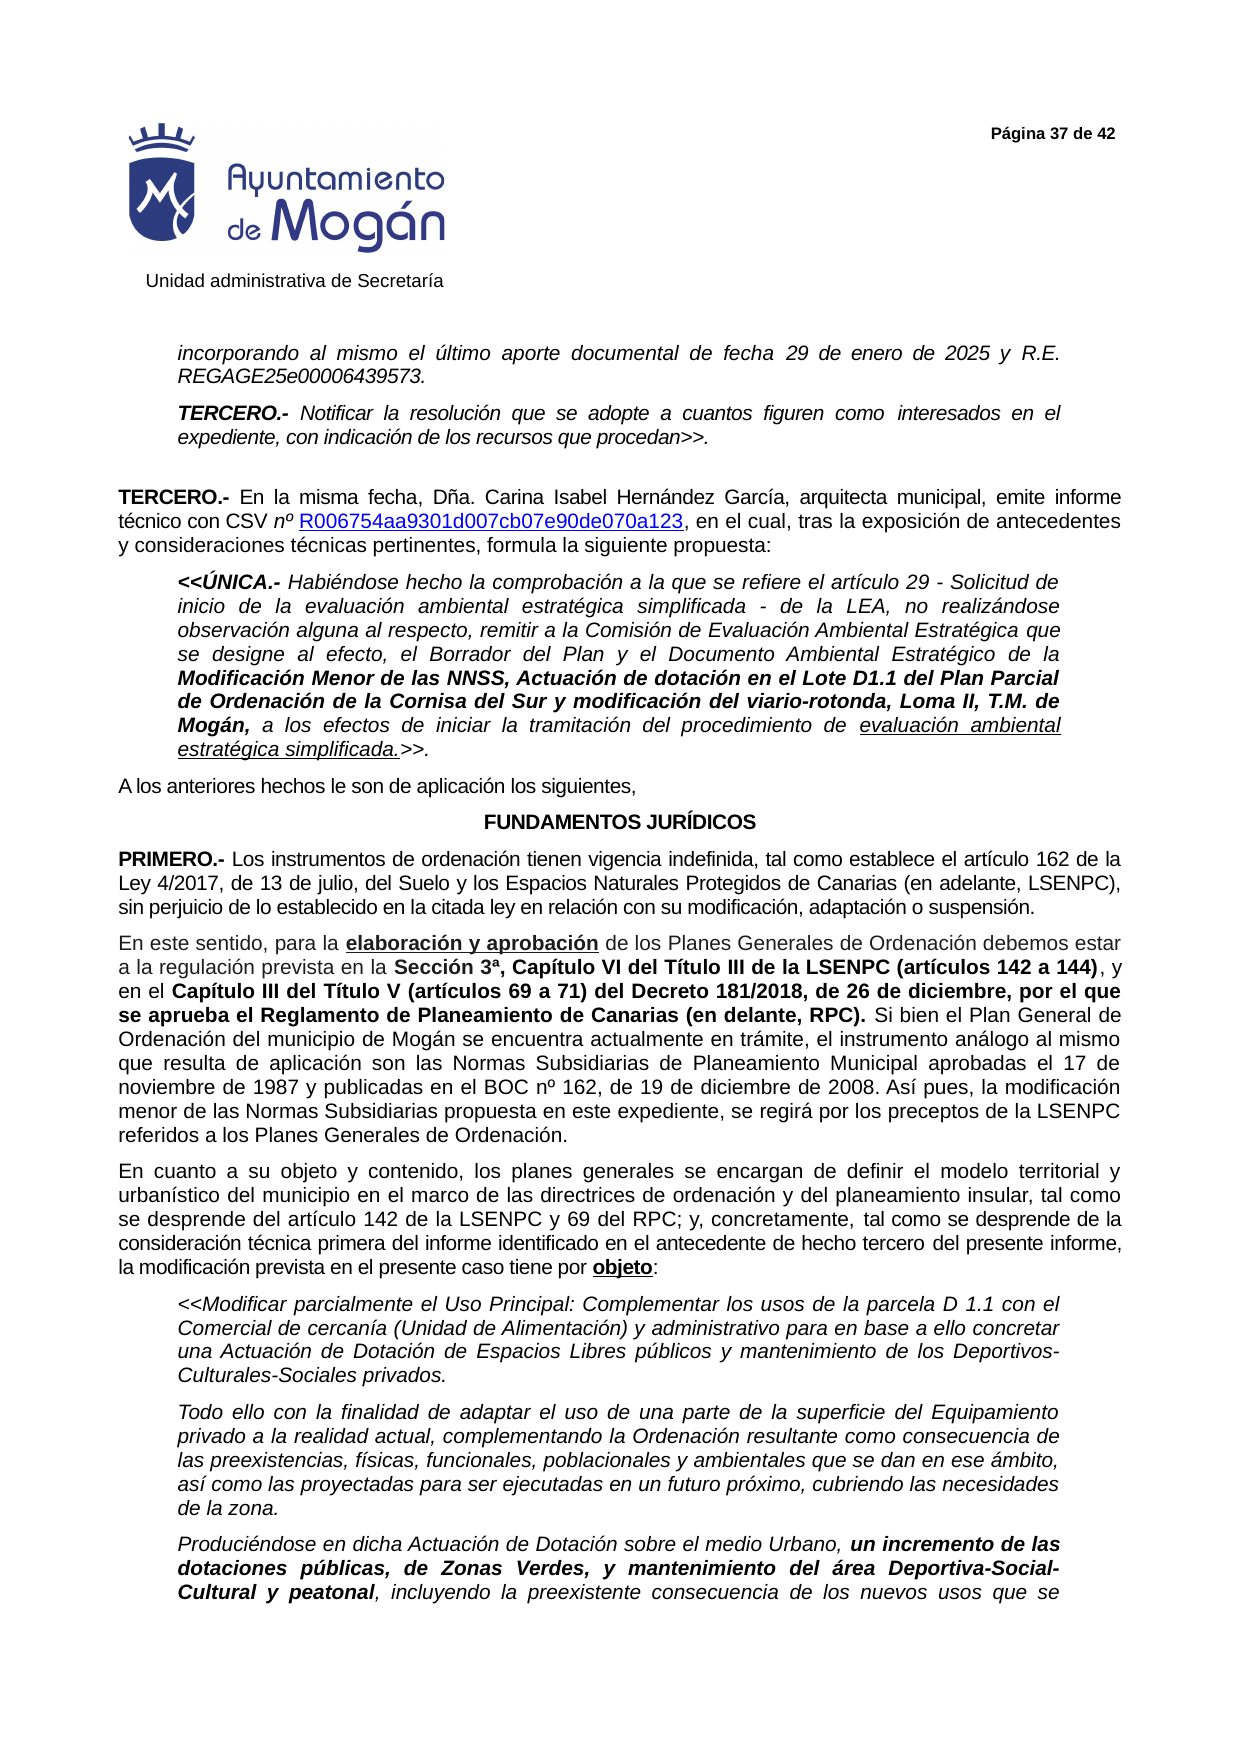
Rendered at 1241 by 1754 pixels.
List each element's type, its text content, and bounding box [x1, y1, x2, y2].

text PRIMERO.- Los instrumentos de ordenación tienen vigencia indefinida, tal como establece el artículo 162 de la Ley 4/2017, de 13 de julio, del Suelo y los Espacios Naturales Protegidos de Canarias (en adelante, LSENPC), sin perjuicio de lo establecido en la citada ley en relación con su modificación, adaptación o suspensión. [118, 847, 1122, 918]
text Todo ello con la finalidad de adaptar el uso de una parte de la superficie del Equipamiento privado a la realidad actual, complementando la Ordenación resultante como consecuencia de las preexistencias, físicas, funcionales, poblacionales y ambientales que se dan en ese ámbito, así como las proyectadas para ser ejecutadas en un futuro próximo, cubriendo las necesidades de la zona. [177, 1400, 1063, 1519]
text <<Modificar parcialmente el Uso Principal: Complementar los usos de la parcela D 1.1 con el Comercial de cercanía (Unidad de Alimentación) y administrativo para en base a ello concretar una Actuación de Dotación de Espacios Libres públicos y mantenimiento de los Deportivos-Culturales-Sociales privados. [177, 1291, 1063, 1387]
text A los anteriores hechos le son de aplicación los siguientes, [118, 774, 1122, 798]
text FUNDAMENTOS JURÍDICOS [118, 810, 1122, 834]
text Produciéndose en dicha Actuación de Dotación sobre el medio Urbano, un incremento de las dotaciones públicas, de Zonas Verdes, y mantenimiento del área Deportiva-Social-Cultural y peatonal, incluyendo la preexistente consecuencia de los nuevos usos que se [177, 1532, 1063, 1604]
text incorporando al mismo el último aporte documental de fecha 29 de enero de 2025 y R.E. REGAGE25e00006439573. [177, 340, 1063, 388]
text En este sentido, para la elaboración y aprobación de los Planes Generales de Ordenación debemos estar a la regulación prevista en la Sección 3ª, Capítulo VI del Título III de la LSENPC (artículos 142 a 144), y en el Capítulo III del Título V (artículos 69 a 71) del Decreto 181/2018, de 26 de diciembre, por el que se aprueba el Reglamento de Planeamiento de Canarias (en delante, RPC). Si bien el Plan General de Ordenación del municipio de Mogán se encuentra actualmente en trámite, el instrumento análogo al mismo que resulta de aplicación son las Normas Subsidiarias de Planeamiento Municipal aprobadas el 17 de noviembre de 1987 y publicadas en el BOC nº 162, de 19 de diciembre de 2008. Así pues, la modificación menor de las Normas Subsidiarias propuesta en este expediente, se regirá por los preceptos de la LSENPC referidos a los Planes Generales de Ordenación. [118, 931, 1122, 1147]
text <<ÚNICA.- Habiéndose hecho la comprobación a la que se refiere el artículo 29 - Solicitud de inicio de la evaluación ambiental estratégica simplificada - de la LEA, no realizándose observación alguna al respecto, remitir a la Comisión de Evaluación Ambiental Estratégica que se designe al efecto, el Borrador del Plan y el Documento Ambiental Estratégico de la Modificación Menor de las NNSS, Actuación de dotación en el Lote D1.1 del Plan Parcial de Ordenación de la Cornisa del Sur y modificación del viario-rotonda, Loma II, T.M. de Mogán, a los efectos de iniciar la tramitación del procedimiento de evaluación ambiental estratégica simplificada.>>. [177, 569, 1063, 761]
text TERCERO.- En la misma fecha, Dña. Carina Isabel Hernández García, arquitecta municipal, emite informe técnico con CSV nº R006754aa9301d007cb07e90de070a123, en el cual, tras la exposición de antecedentes y consideraciones técnicas pertinentes, formula la siguiente propuesta: [118, 461, 1122, 557]
text TERCERO.- Notificar la resolución que se adopte a cuantos figuren como interesados en el expediente, con indicación de los recursos que procedan>>. [177, 401, 1063, 449]
text En cuanto a su objeto y contenido, los planes generales se encargan de definir el modelo territorial y urbanístico del municipio en el marco de las directrices de ordenación y del planeamiento insular, tal como se desprende del artículo 142 de la LSENPC y 69 del RPC; y, concretamente, tal como se desprende de la consideración técnica primera del informe identificado en el antecedente de hecho tercero del presente informe, la modificación prevista en el presente caso tiene por objeto: [118, 1159, 1122, 1279]
picture [128, 123, 445, 259]
